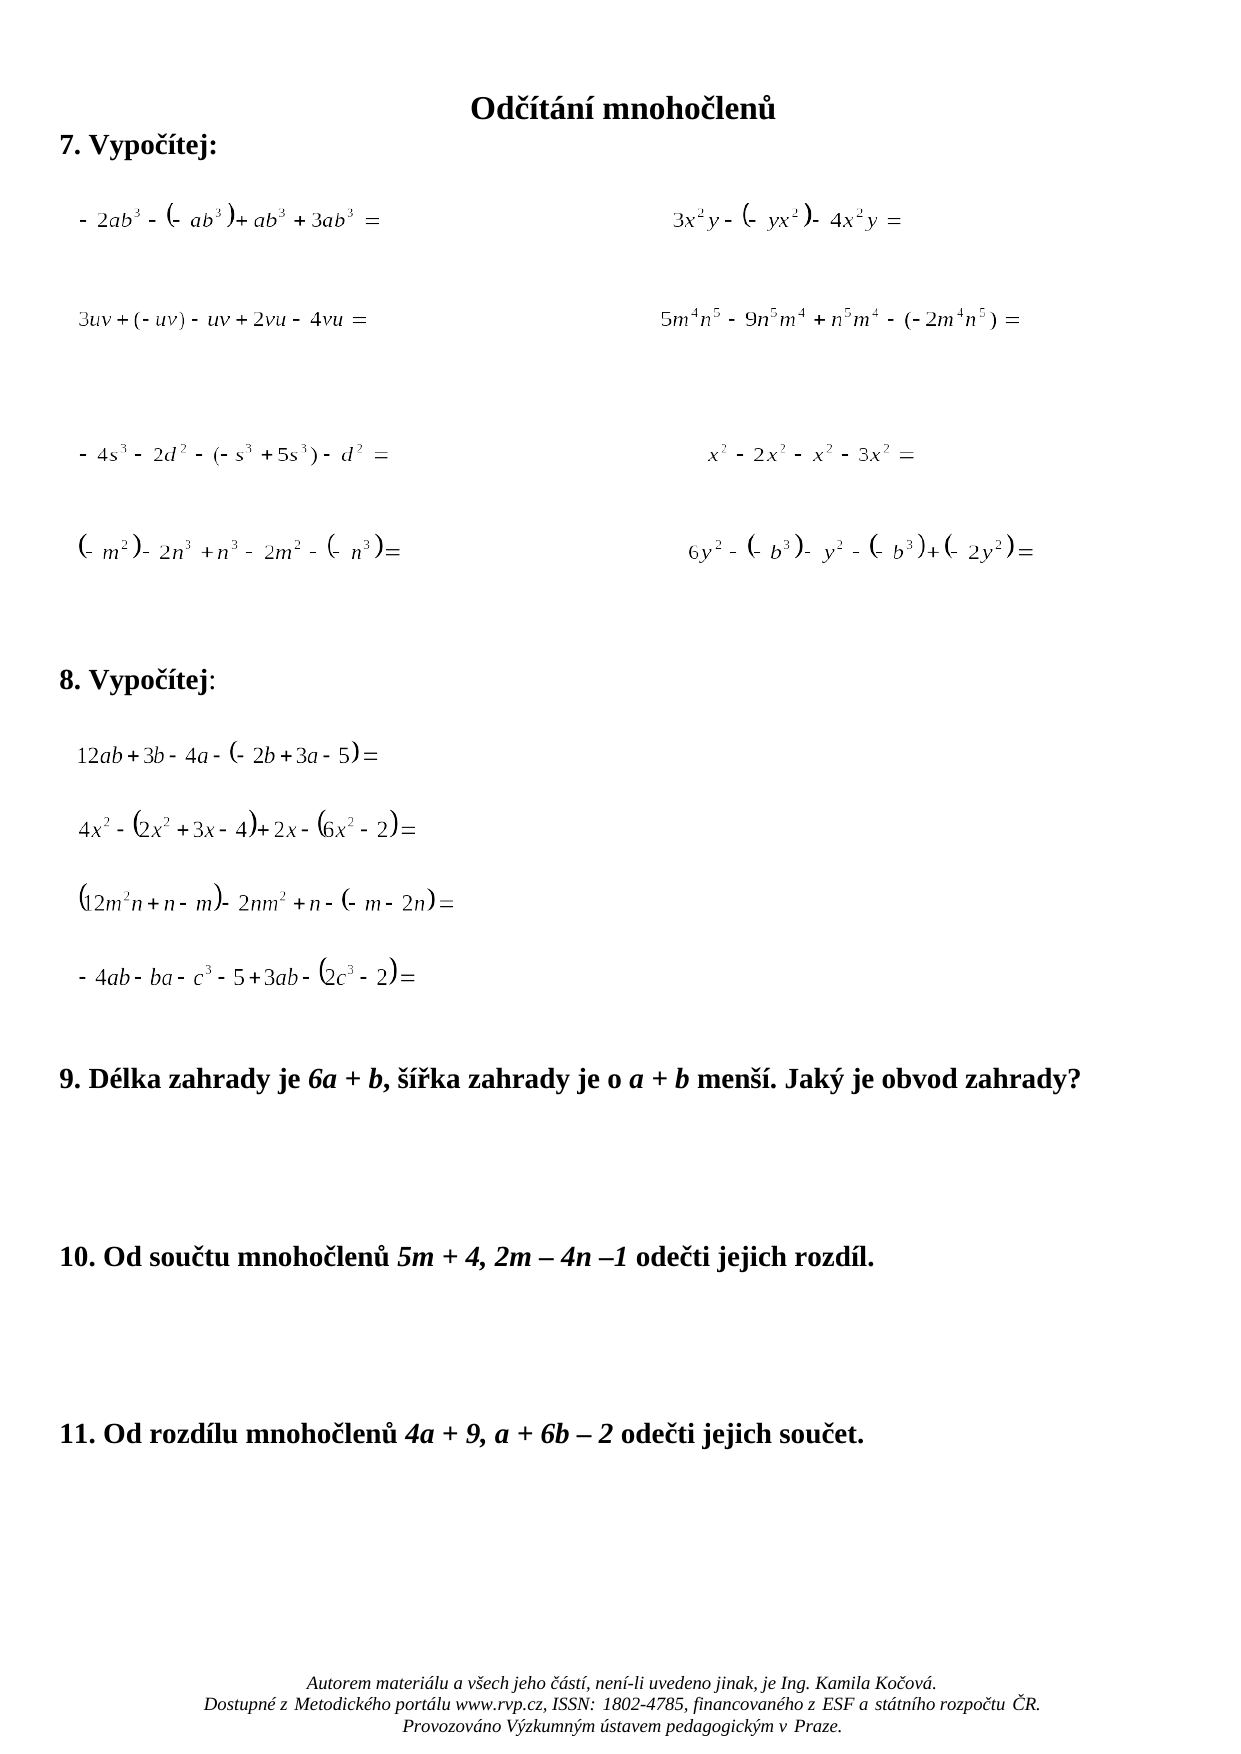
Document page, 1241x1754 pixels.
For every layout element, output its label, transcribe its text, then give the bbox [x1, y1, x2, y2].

text 9. Délka zahrady je 6a + b, šířka zahrady je o a + b menší. Jaký je obvod zahrady? [59, 1061, 1187, 1095]
text 10. Od součtu mnohočlenů 5m + 4, 2m – 4n –1 odečti jejich rozdíl. [59, 1239, 1187, 1272]
text 8. Vypočítej: [59, 662, 1187, 696]
text 7. Vypočítej: [59, 127, 1187, 161]
text 11. Od rozdílu mnohočlenů 4a + 9, a + 6b – 2 odečti jejich součet. [59, 1416, 1187, 1449]
title Odčítání mnohočlenů [59, 89, 1187, 127]
